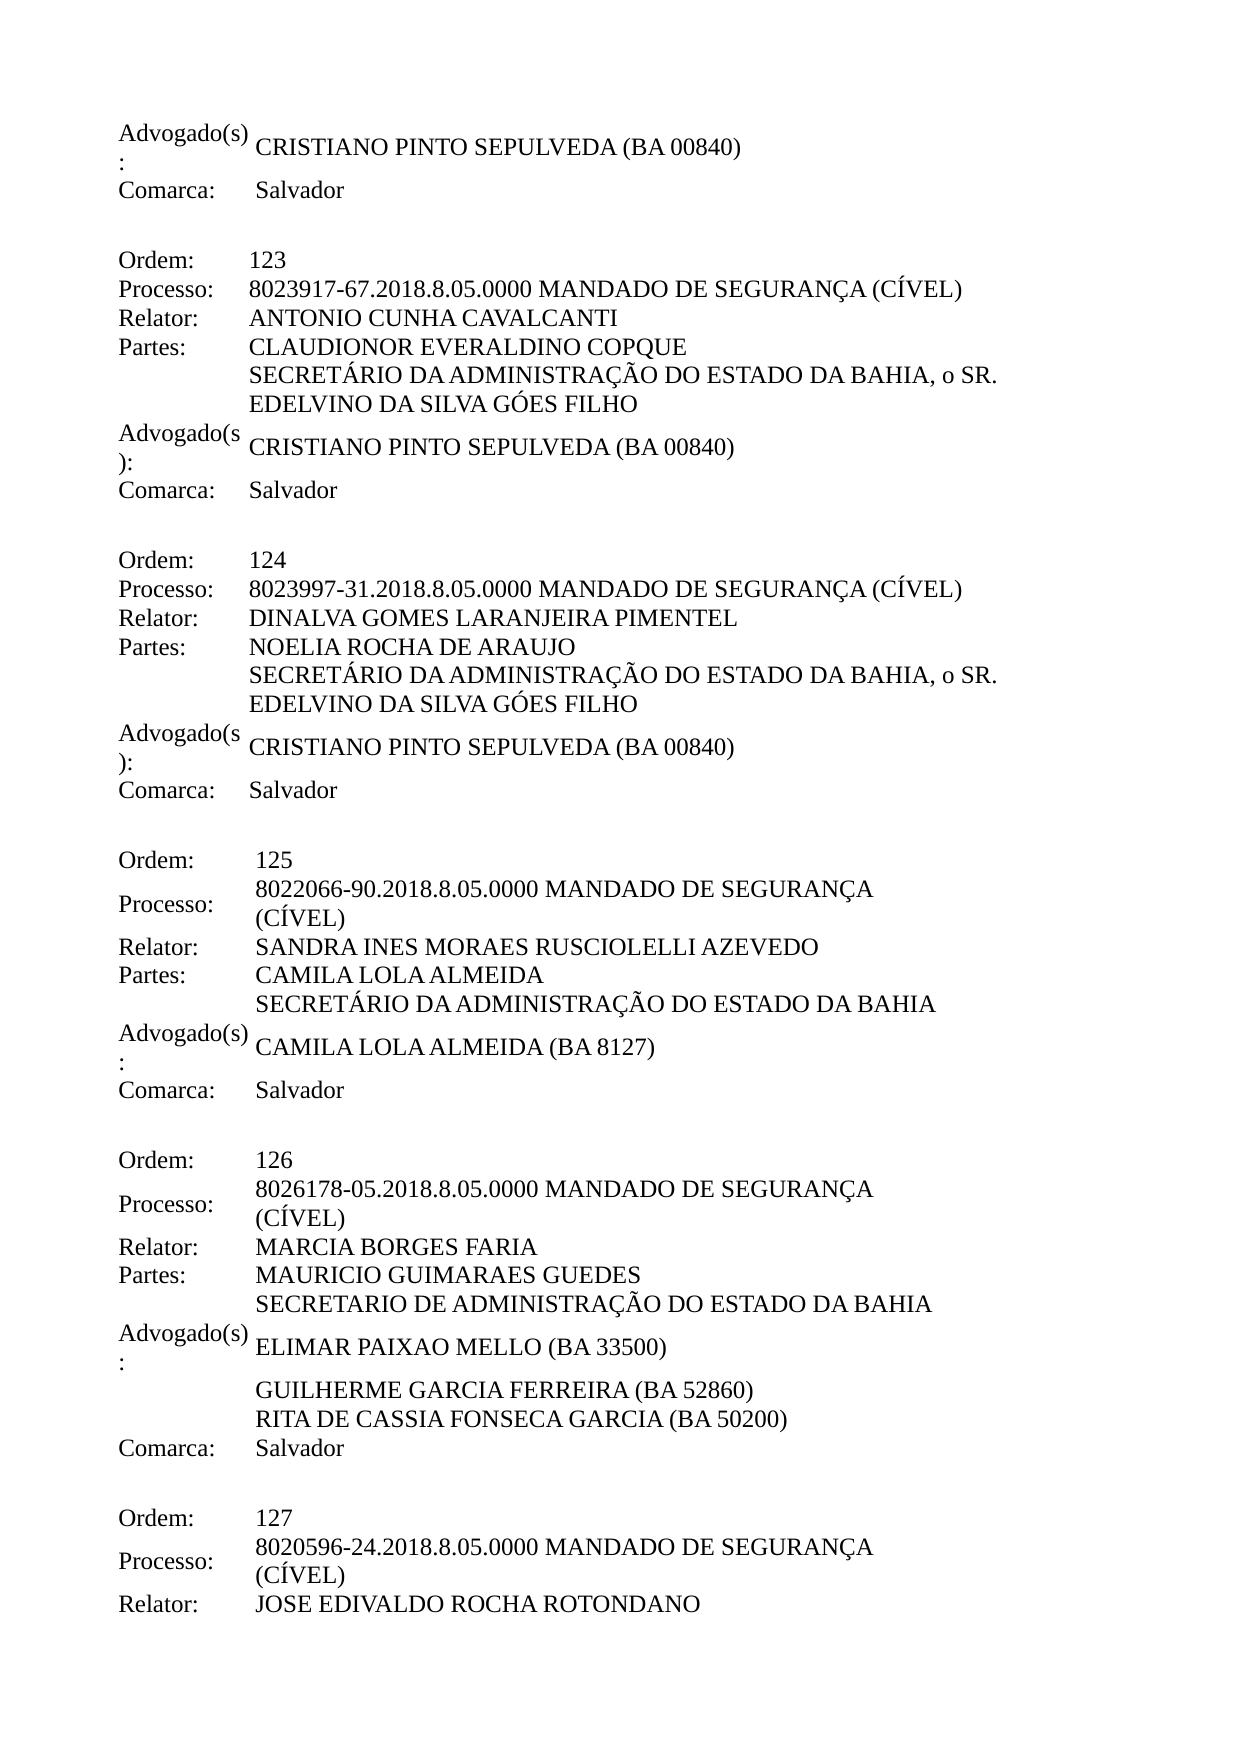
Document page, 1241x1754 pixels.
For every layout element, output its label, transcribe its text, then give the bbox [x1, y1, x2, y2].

table_cell ANTONIO CUNHA CAVALCANTI [249, 303, 1122, 332]
table_cell SECRETÁRIO DA ADMINISTRAÇÃO DO ESTADO DA BAHIA, o SR. EDELVINO DA SILVA GÓES FILHO [249, 361, 1122, 418]
table_cell Salvador [255, 1433, 969, 1462]
table_cell Relator: [118, 1232, 255, 1261]
table_cell DINALVA GOMES LARANJEIRA PIMENTEL [249, 603, 1122, 632]
table_cell [118, 1404, 255, 1433]
table_cell Salvador [255, 176, 969, 204]
table_cell Partes: [118, 332, 248, 361]
table_cell [118, 1289, 255, 1318]
table_cell NOELIA ROCHA DE ARAUJO [249, 632, 1122, 661]
table_cell Relator: [118, 603, 248, 632]
table_header 127 [255, 1503, 969, 1532]
table_cell Processo: [118, 874, 255, 932]
table_cell CAMILA LOLA ALMEIDA (BA 8127) [255, 1018, 969, 1076]
table_header Ordem: [118, 546, 248, 574]
table_cell Relator: [118, 1589, 255, 1618]
table_cell SECRETÁRIO DA ADMINISTRAÇÃO DO ESTADO DA BAHIA, o SR. EDELVINO DA SILVA GÓES FILHO [249, 661, 1122, 718]
table_header Ordem: [118, 246, 248, 274]
table_cell 8023997-31.2018.8.05.0000 MANDADO DE SEGURANÇA (CÍVEL) [249, 574, 1122, 603]
table_cell Comarca: [118, 476, 248, 504]
table_header Ordem: [118, 1146, 255, 1174]
table_cell Advogado(s): [118, 1318, 255, 1376]
table_cell SECRETÁRIO DA ADMINISTRAÇÃO DO ESTADO DA BAHIA [255, 989, 969, 1018]
table_cell CRISTIANO PINTO SEPULVEDA (BA 00840) [255, 118, 969, 176]
table_cell Advogado(s): [118, 1018, 255, 1076]
table_header Ordem: [118, 1503, 255, 1532]
table_cell MARCIA BORGES FARIA [255, 1232, 969, 1261]
table_cell 8026178-05.2018.8.05.0000 MANDADO DE SEGURANÇA (CÍVEL) [255, 1174, 969, 1232]
table_cell CRISTIANO PINTO SEPULVEDA (BA 00840) [249, 718, 1122, 776]
table_header 126 [255, 1146, 969, 1174]
table_cell 8022066-90.2018.8.05.0000 MANDADO DE SEGURANÇA (CÍVEL) [255, 874, 969, 932]
table_cell Processo: [118, 1532, 255, 1589]
table_cell Processo: [118, 274, 248, 303]
table_header 123 [249, 246, 1122, 274]
table_header Ordem: [118, 846, 255, 874]
table_cell Advogado(s): [118, 418, 248, 476]
table_cell JOSE EDIVALDO ROCHA ROTONDANO [255, 1589, 969, 1618]
table_cell Partes: [118, 632, 248, 661]
table_cell Salvador [249, 776, 1122, 804]
table_cell Comarca: [118, 1076, 255, 1104]
table_cell Partes: [118, 961, 255, 989]
table_cell ELIMAR PAIXAO MELLO (BA 33500) [255, 1318, 969, 1376]
table_cell SECRETARIO DE ADMINISTRAÇÃO DO ESTADO DA BAHIA [255, 1289, 969, 1318]
table_cell Salvador [249, 476, 1122, 504]
table_cell [118, 661, 248, 718]
table_cell CLAUDIONOR EVERALDINO COPQUE [249, 332, 1122, 361]
table_cell [118, 989, 255, 1018]
table_cell Processo: [118, 1174, 255, 1232]
table_cell 8020596-24.2018.8.05.0000 MANDADO DE SEGURANÇA (CÍVEL) [255, 1532, 969, 1589]
table_cell Advogado(s): [118, 118, 255, 176]
table_cell Comarca: [118, 176, 255, 204]
table_cell Relator: [118, 932, 255, 961]
table_cell SANDRA INES MORAES RUSCIOLELLI AZEVEDO [255, 932, 969, 961]
table_cell Partes: [118, 1261, 255, 1289]
table_header 124 [249, 546, 1122, 574]
table_cell [118, 1376, 255, 1404]
table_cell Comarca: [118, 776, 248, 804]
table_cell Comarca: [118, 1433, 255, 1462]
table_cell MAURICIO GUIMARAES GUEDES [255, 1261, 969, 1289]
table_cell [118, 361, 248, 418]
table_cell Processo: [118, 574, 248, 603]
table_cell CRISTIANO PINTO SEPULVEDA (BA 00840) [249, 418, 1122, 476]
table_cell CAMILA LOLA ALMEIDA [255, 961, 969, 989]
table_cell Advogado(s): [118, 718, 248, 776]
table_cell GUILHERME GARCIA FERREIRA (BA 52860) [255, 1376, 969, 1404]
table_cell Relator: [118, 303, 248, 332]
table_cell Salvador [255, 1076, 969, 1104]
table_cell RITA DE CASSIA FONSECA GARCIA (BA 50200) [255, 1404, 969, 1433]
table_cell 8023917-67.2018.8.05.0000 MANDADO DE SEGURANÇA (CÍVEL) [249, 274, 1122, 303]
table_header 125 [255, 846, 969, 874]
